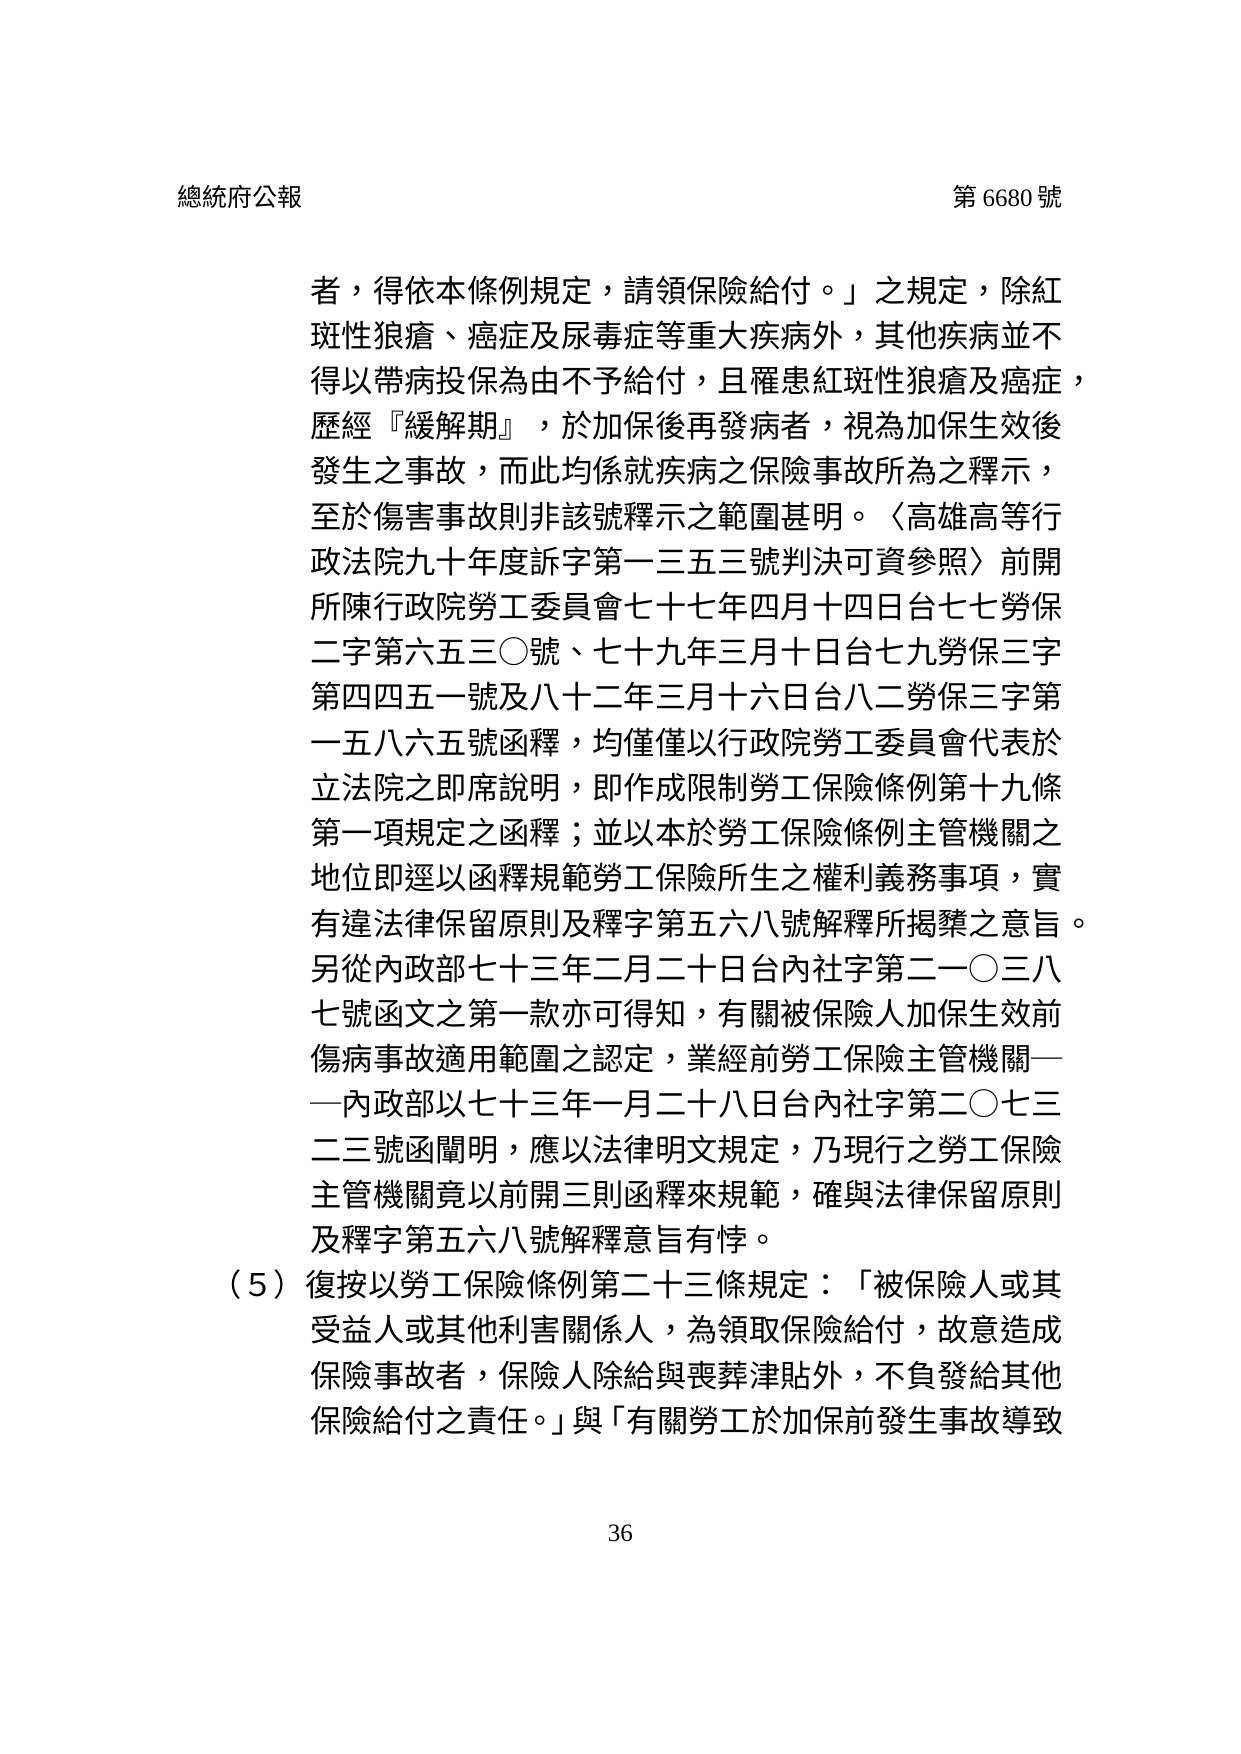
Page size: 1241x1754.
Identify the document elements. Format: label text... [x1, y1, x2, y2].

text （５）復按以勞工保險條例第二十三條規定：「被保險人或其受益人或其他利害關係人，為領取保險給付，故意造成保險事故者，保險人除給與喪葬津貼外，不負發給其他保險給付之責任。」與「有關勞工於加保前發生事故導致之殘廢或死亡，應不予核發任何保險給付。」之說比較得之，本質上有悖於「保險事故之發生必須是意外偶然發生」者，亦即保險事故之發生係出於被保險人或其受益人或其他利害關係人，為領取保險給付，故意造成者，保險人仍負給與喪葬津貼之責。反之，本質上仍有符「保險事故之發生必須是意外偶然發生」者，僅因係有關勞工於加保前發生事故導致之殘廢或死亡，即不予核發任何保險給付。依舉重以明輕之法理，「有關勞工於加保前發生事故導致之殘廢或死亡，應不予核發任何保險給付。」之說，其大不當亦不待言。況且同條例第六十三條規定「被保險人死亡時，按平均月投保薪資，給與喪葬津貼五個月。遺有配偶、子女及父母、祖父母或專受其扶養之孫子女及兄弟、姊妹者，並給與遺屬津貼；其支給標準，依左列規定：一、參加保險年資合計未滿一年者，按被保險人平均月投保薪資，一次發給十個月遺屬津貼。二、參加保險年資合計已滿一年而未滿二年者，按被保險人平均月投保薪資，一次發給二十個月遺屬津貼。三、參加保險年資合計已滿二年者，按被保險人平均月投保薪資，一次發給三十個月遺屬津貼。」審諸其內容亦僅規定「被保險人死亡時」，勞工保險局即應依規定給與死亡給付，並未對造成「死亡保險事故」之原因加以限制。 [210, 1260, 1063, 1441]
text （４）依貴院釋字第五六八號解釋理由書略謂：「勞工保險係國家為實現憲法第一百五十三條保護勞工生活及憲法第一百五十五條、憲法增修條文第十條第八項實施社會保險制度之基本國策而建立之社會安全措施，為社會保險之一種。勞工保險條例即係依上開憲法意旨而制定之法律。勞工依該條例參加勞工保險及因此所生之公法上權利，應受憲法保障。關於保險效力之開始、停止、終止及保險給付之履行等事由，係屬勞工因保險關係所生之權利義務事項，攸關勞工權益至鉅，其權利之限制，應以法律定之，且其立法目的與手段，亦須符合憲法第二十三條之規定。若法律授權行政機關發布命令為補充規定者，該命令須符合立法意旨且未逾越母法授權之範圍，始為憲法所許。」則縱有例如：「有關被保險人如經查證於加保前已診斷確定罹患紅斑性狼瘡及癌症，歷經緩解期於加保後再發病者，視為加保生效後發生之事故，得依勞工保險條例之規定，請領保險給付。」固經行政院勞工委員會八十二年三月十六日台八二勞保三字第一五八六五號函釋示在案，於該函釋之說明中提及「為避免投機心理導致侵蝕勞保財務，勞工保險條例第四次修正案，乃將原條例施行細則第五十六條……，移列於現行條例第十九條中規定，……立法委員曾要求確認加保前之疾病範圍，俾保障被保險人之權益，並杜減爭議。鑒於加保前之事故（疾病）執行上常難以認定，為加強照顧勞工健康，經本會代表即席說明，將只對紅斑性狼瘡、癌症及尿毒症等重大疾病者，始依本條例第十九條規定不予給付。案經立院紀錄『狼瘡症、癌症及洗腎外，其他疾病不能再以帶病投保為由不予給付。』後始通過該條條文」；故自此函釋全文觀之，並衡諸法律解釋方法中之歷史解釋可知，勞工保險條例第十九條：「被保險人或其受益人，於保險效力開始後，停止前發生保險事故者，得依本條例規定，請領保險給付。」之規定，除紅斑性狼瘡、癌症及尿毒症等重大疾病外，其他疾病並不得以帶病投保為由不予給付，且罹患紅斑性狼瘡及癌症，歷經『緩解期』，於加保後再發病者，視為加保生效後發生之事故，而此均係就疾病之保險事故所為之釋示，至於傷害事故則非該號釋示之範圍甚明。〈高雄高等行政法院九十年度訴字第一三五三號判決可資參照〉前開所陳行政院勞工委員會七十七年四月十四日台七七勞保二字第六五三○號、七十九年三月十日台七九勞保三字第四四五一號及八十二年三月十六日台八二勞保三字第一五八六五號函釋，均僅僅以行政院勞工委員會代表於立法院之即席說明，即作成限制勞工保險條例第十九條第一項規定之函釋；並以本於勞工保險條例主管機關之地位即逕以函釋規範勞工保險所生之權利義務事項，實有違法律保留原則及釋字第五六八號解釋所揭櫫之意旨。另從內政部七十三年二月二十日台內社字第二一○三八七號函文之第一款亦可得知，有關被保險人加保生效前傷病事故適用範圍之認定，業經前勞工保險主管機關──內政部以七十三年一月二十八日台內社字第二○七三二三號函闡明，應以法律明文規定，乃現行之勞工保險主管機關竟以前開三則函釋來規範，確與法律保留原則及釋字第五六八號解釋意旨有悖。 [210, 266, 1063, 1260]
